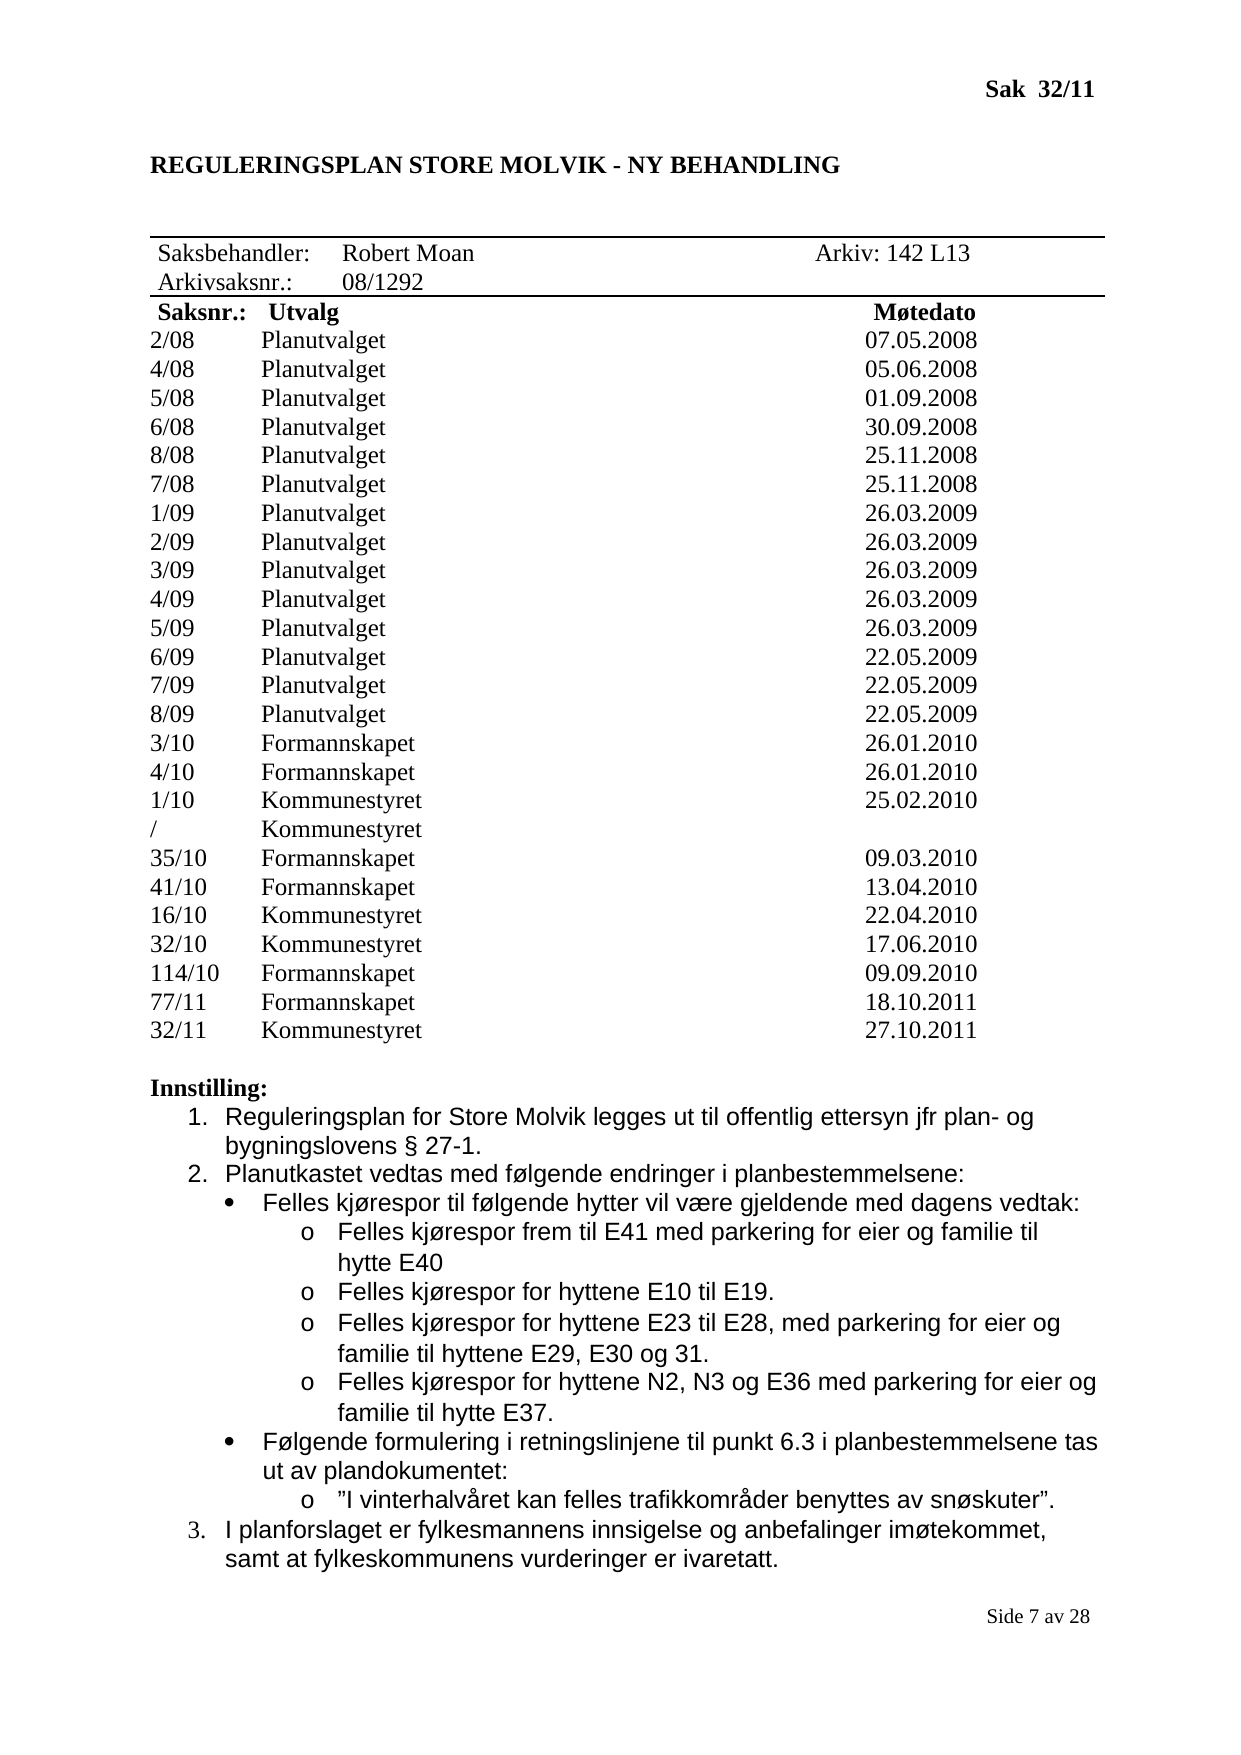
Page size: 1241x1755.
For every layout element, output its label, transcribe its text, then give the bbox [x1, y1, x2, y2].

table_cell Arkivsaksnr.: [150, 267, 334, 295]
table_cell [1105, 267, 1115, 295]
text 6/09 Planutvalget 22.05.2009 [150, 642, 1100, 671]
text 16/10 Kommunestyret 22.04.2010 [150, 901, 1100, 929]
list Felles kjørespor for hyttene N2, N3 og E36 med parkering for eier og familie til hytte E37. [300, 1367, 1100, 1427]
text REGULERINGSPLAN STORE MOLVIK - NY BEHANDLING [150, 150, 1100, 179]
text 5/09 Planutvalget 26.03.2009 [150, 613, 1100, 642]
text 114/10 Formannskapet 09.09.2010 [150, 958, 1100, 987]
text 41/10 Formannskapet 13.04.2010 [150, 872, 1100, 901]
text 5/08 Planutvalget 01.09.2008 [150, 383, 1100, 412]
list I planforslaget er fylkesmannens innsigelse og anbefalinger imøtekommet, samt at fylkeskommunens vurderinger er ivaretatt. [187, 1516, 1100, 1573]
text 3/10 Formannskapet 26.01.2010 [150, 728, 1100, 757]
list Felles kjørespor til følgende hytter vil være gjeldende med dagens vedtak: [225, 1188, 1100, 1217]
list Reguleringsplan for Store Molvik legges ut til offentlig ettersyn jfr plan- og bygningslovens § 27-1. [187, 1102, 1100, 1159]
table_cell [576, 267, 807, 295]
text 3/09 Planutvalget 26.03.2009 [150, 556, 1100, 584]
text 77/11 Formannskapet 18.10.2011 [150, 987, 1100, 1016]
table_header Robert Moan [335, 238, 807, 267]
table_cell [808, 267, 1104, 295]
text 2/09 Planutvalget 26.03.2009 [150, 527, 1100, 556]
text 8/08 Planutvalget 25.11.2008 [150, 441, 1100, 469]
text / Kommunestyret [150, 814, 1100, 843]
text 7/09 Planutvalget 22.05.2009 [150, 671, 1100, 699]
table_cell Saksnr.: [150, 297, 261, 326]
text 8/09 Planutvalget 22.05.2009 [150, 699, 1100, 728]
text 7/08 Planutvalget 25.11.2008 [150, 469, 1100, 498]
text 2/08 Planutvalget 07.05.2008 [150, 326, 1100, 354]
text 32/10 Kommunestyret 17.06.2010 [150, 929, 1100, 958]
list Felles kjørespor frem til E41 med parkering for eier og familie til hytte E40 [300, 1217, 1100, 1277]
table_cell Utvalg [261, 297, 866, 326]
list Planutkastet vedtas med følgende endringer i planbestemmelsene: [187, 1159, 1100, 1188]
table_header Saksbehandler: [150, 238, 334, 267]
text 4/09 Planutvalget 26.03.2009 [150, 584, 1100, 613]
text 6/08 Planutvalget 30.09.2008 [150, 412, 1100, 441]
text 4/08 Planutvalget 05.06.2008 [150, 354, 1100, 383]
text 1/10 Kommunestyret 25.02.2010 [150, 786, 1100, 814]
table_header [1105, 236, 1115, 267]
text 35/10 Formannskapet 09.03.2010 [150, 843, 1100, 872]
list Følgende formulering i retningslinjene til punkt 6.3 i planbestemmelsene tas ut av plandokumentet: [225, 1427, 1100, 1484]
table_cell 08/1292 [335, 267, 576, 295]
text Innstilling: [150, 1073, 1100, 1102]
list Felles kjørespor for hyttene E23 til E28, med parkering for eier og familie til hyttene E29, E30 og 31. [300, 1308, 1100, 1367]
text 32/11 Kommunestyret 27.10.2011 [150, 1016, 1100, 1044]
table_cell Møtedato [866, 295, 1115, 326]
list Felles kjørespor for hyttene E10 til E19. [300, 1277, 1100, 1308]
text 4/10 Formannskapet 26.01.2010 [150, 757, 1100, 786]
table_header Arkiv: 142 L13 [808, 238, 1104, 267]
list ”I vinterhalvåret kan felles trafikkområder benyttes av snøskuter”. [300, 1484, 1100, 1516]
text 1/09 Planutvalget 26.03.2009 [150, 498, 1100, 527]
